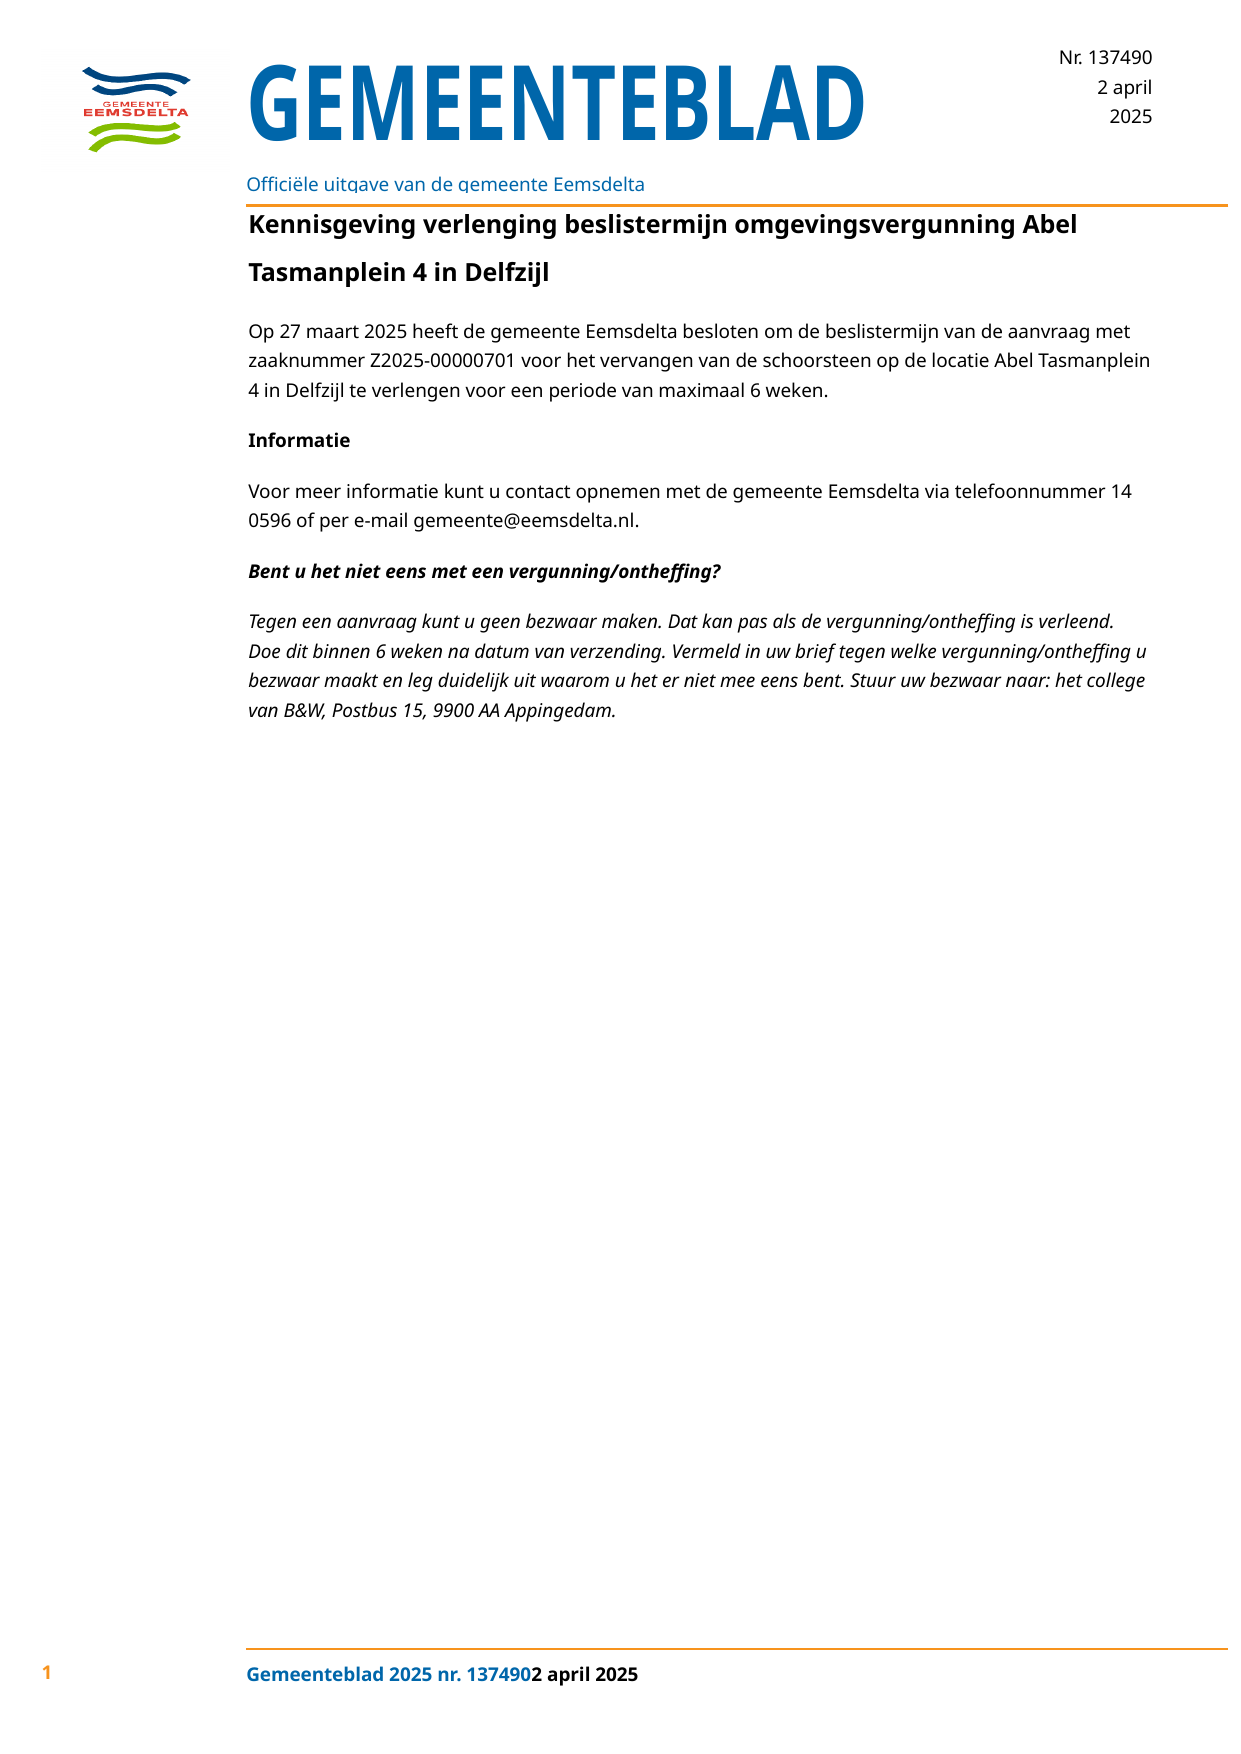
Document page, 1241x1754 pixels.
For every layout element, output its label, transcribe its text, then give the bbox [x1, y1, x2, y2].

text Informatie [248, 427, 1152, 453]
text Op 27 maart 2025 heeft de gemeente Eemsdelta besloten om de beslistermijn van de aanvraag met zaaknummer Z2025-00000701 voor het vervangen van de schoorsteen op de locatie Abel Tasmanplein 4 in Delfzijl te verlengen voor een periode van maximaal 6 weken. [248, 318, 1152, 403]
text Kennisgeving verlenging beslistermijn omgevingsvergunning Abel Tasmanplein 4 in Delfzijl [248, 207, 1152, 288]
text Bent u het niet eens met een vergunning/ontheffing? [248, 558, 1152, 584]
picture [41, 47, 231, 172]
text Tegen een aanvraag kunt u geen bezwaar maken. Dat kan pas als de vergunning/ontheffing is verleend. Doe dit binnen 6 weken na datum van verzending. Vermeld in uw brief tegen welke vergunning/ontheffing u bezwaar maakt en leg duidelijk uit waarom u het er niet mee eens bent. Stuur uw bezwaar naar: het college van B&W, Postbus 15, 9900 AA Appingedam. [248, 608, 1152, 723]
text Voor meer informatie kunt u contact opnemen met de gemeente Eemsdelta via telefoonnummer 14 0596 of per e-mail gemeente@eemsdelta.nl. [248, 478, 1152, 533]
